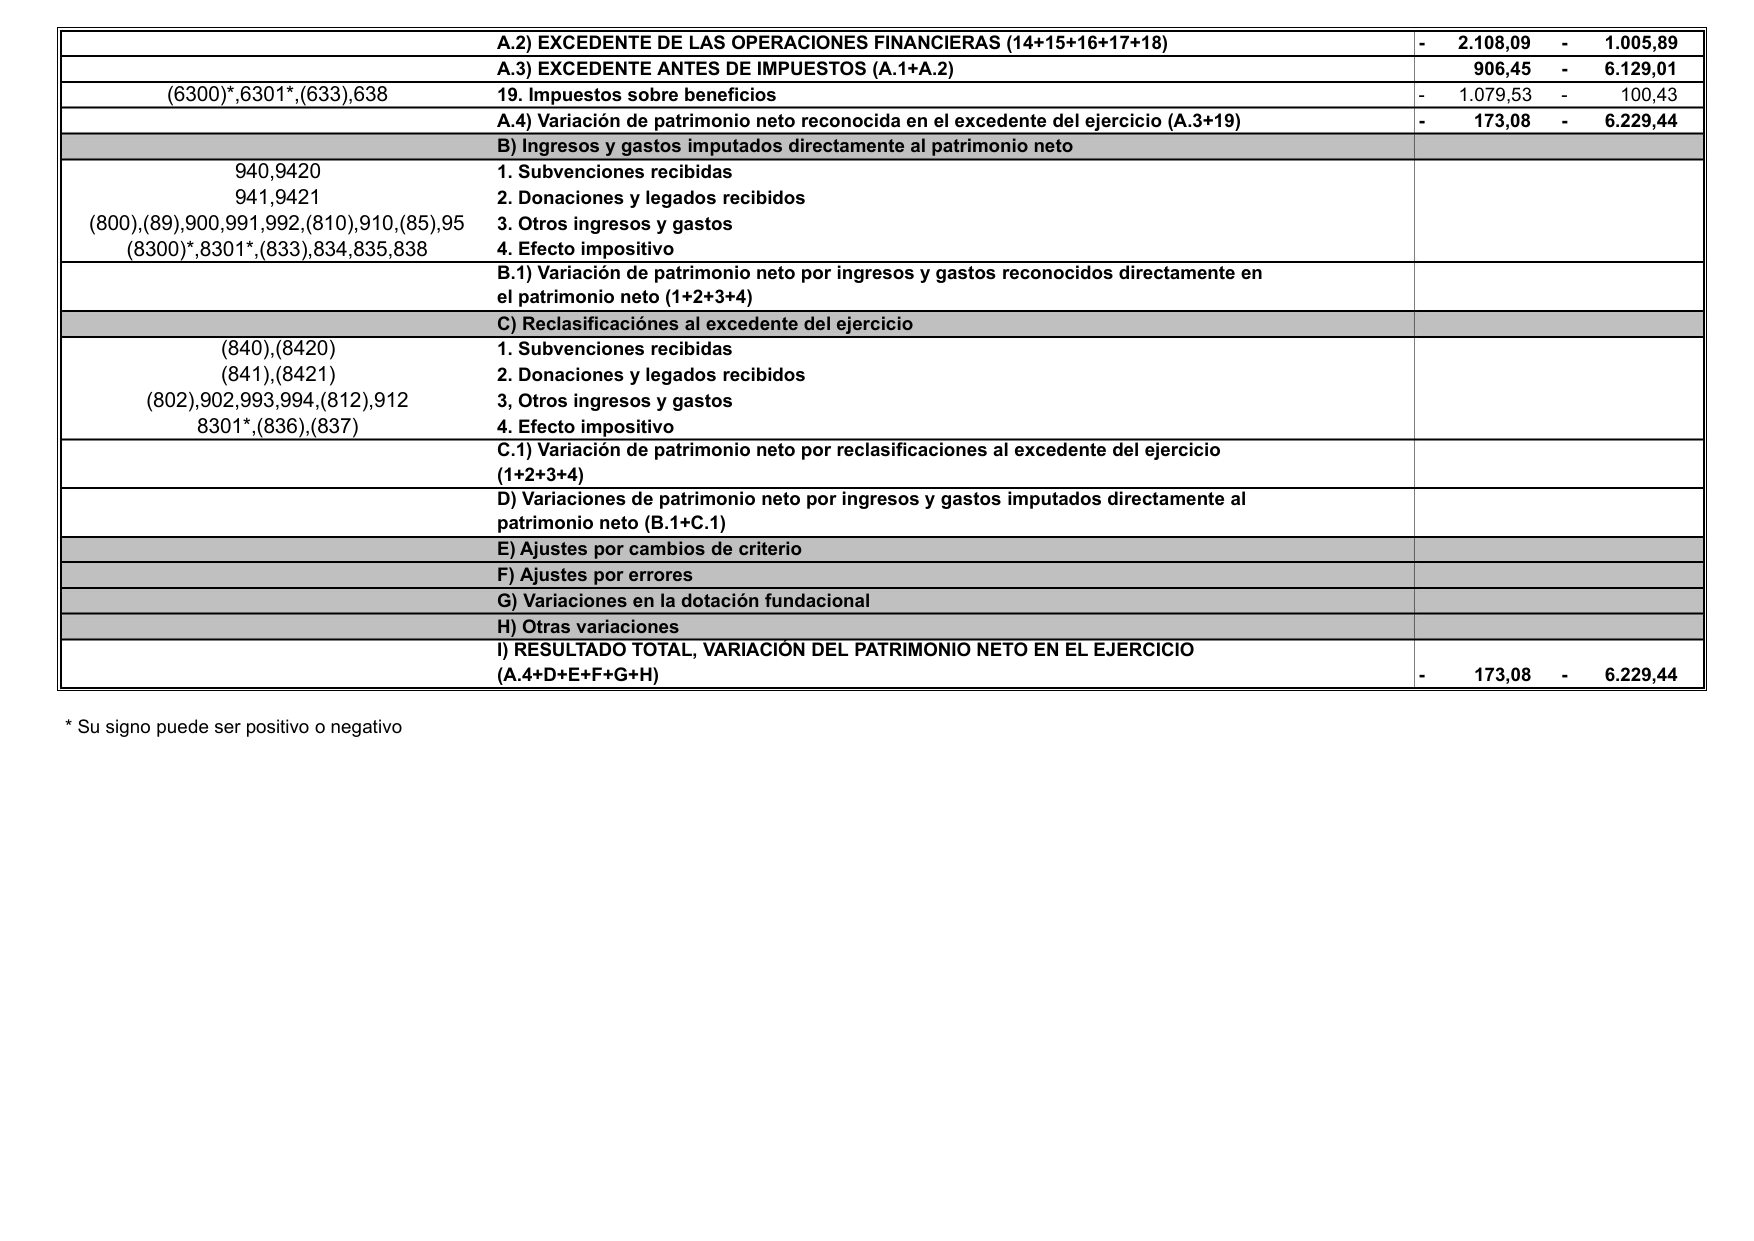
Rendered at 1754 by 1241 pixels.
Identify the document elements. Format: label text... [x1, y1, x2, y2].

text 100,43 [1620, 84, 1703, 106]
text patrimonio neto (B.1+C.1) [497, 513, 1271, 534]
text E) Ajustes por cambios de criterio [497, 539, 827, 560]
text * [65, 716, 77, 737]
text - [1561, 59, 1592, 80]
text 173,08 [1473, 110, 1557, 131]
text - [1418, 84, 1449, 106]
text el patrimonio neto (1+2+3+4) [497, 287, 777, 308]
text G) Variaciones en la dotación fundacional [497, 591, 896, 612]
text 1.005,89 [1604, 33, 1703, 54]
text - [1418, 33, 1431, 54]
text - [1418, 665, 1431, 686]
text (1+2+3+4) [497, 464, 597, 485]
text 41,9421 [271, 186, 346, 209]
text 1. Subvenciones recibidas [497, 162, 1266, 183]
text 6.229,44 [1604, 665, 1689, 686]
text 940,9420 [235, 160, 346, 183]
text (800),(89),900,991,992,(810),910,(85),95 [89, 212, 492, 235]
text C) Reclasificaciónes al excedente del ejercicio [497, 313, 937, 334]
text 9 [235, 186, 271, 209]
text (840),(8420) [221, 337, 435, 361]
text 2. Donaciones y legados recibidos [497, 365, 829, 386]
text (A.4+D+E+F+G+H) [497, 664, 683, 685]
text C.1) Variación de patrimonio neto por reclasificaciones al excedente del ejercicio [497, 440, 1247, 461]
text 19. Impuestos sobre beneficios [497, 84, 1193, 106]
text F) Ajustes por errores [497, 565, 827, 586]
text 3. Otros ingresos y gastos [497, 213, 757, 234]
text (802),902,993,994,(812),912 [146, 389, 435, 412]
text A.2) EXCEDENTE DE LAS OPERACIONES FINANCIERAS (14+15+16+17+18) [497, 33, 1193, 54]
text 1.079,53 [1458, 84, 1557, 106]
text I) RESULTADO TOTAL, VARIACIÓN DEL PATRIMONIO NETO EN EL EJERCICIO [497, 640, 1228, 661]
text (6300)*,6301*,(633),638 [167, 83, 414, 106]
text Su signo puede ser positivo o negativo [77, 716, 426, 737]
text 2. Donaciones y legados recibidos [497, 188, 829, 208]
text (8300)*,8301*,(833),834,835,838 [126, 237, 492, 261]
text D) Variaciones de patrimonio neto por ingresos y gastos imputados directamente al [497, 488, 1271, 509]
text 1. Subvenciones recibidas [497, 339, 937, 360]
text 4. Efecto impositivo [497, 416, 699, 437]
text H) Otras variaciones [497, 616, 704, 637]
text (841),(8421) [221, 363, 435, 386]
picture [58, 28, 1706, 690]
text 906,45 [1474, 59, 1542, 80]
text 2.108,09 [1458, 33, 1542, 54]
text 3, Otros ingresos y gastos [497, 391, 829, 412]
text 8301*,(836),(837) [197, 414, 384, 438]
text B) Ingresos y gastos imputados directamente al patrimonio neto [497, 136, 1266, 157]
text - [1561, 84, 1592, 106]
text - [1561, 665, 1574, 686]
text A.4) Variación de patrimonio neto reconocida en el excedente del ejercicio (A.3+19) [497, 110, 1266, 131]
text - [1561, 110, 1592, 131]
text - [1561, 33, 1592, 54]
text 173,08 [1474, 665, 1540, 686]
text 6.129,01 [1604, 59, 1703, 80]
text - [1418, 110, 1431, 131]
text A.3) EXCEDENTE ANTES DE IMPUESTOS (A.1+A.2) [497, 59, 1193, 80]
text B.1) Variación de patrimonio neto por ingresos y gastos reconocidos directamente en [497, 263, 1288, 283]
text 6.229,44 [1604, 110, 1689, 131]
text 4. Efecto impositivo [497, 239, 699, 260]
